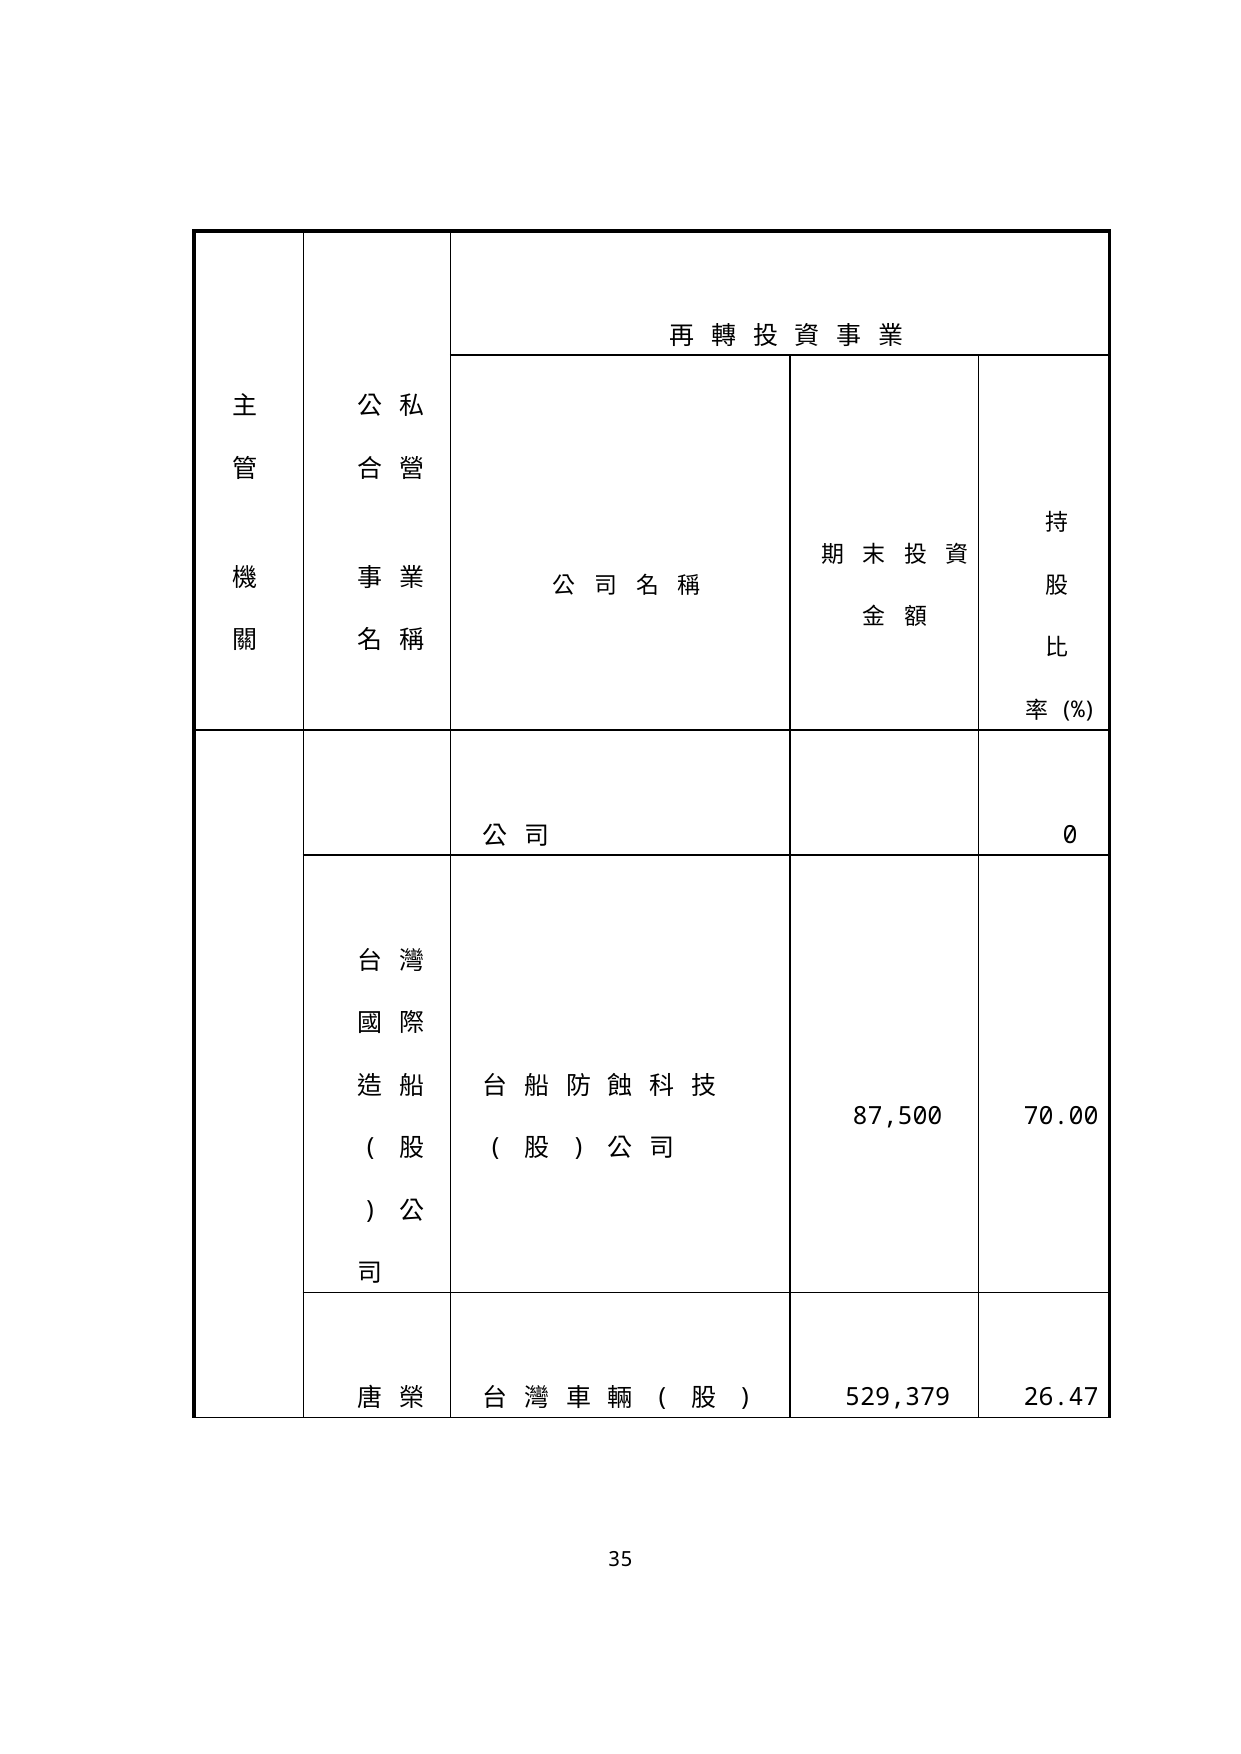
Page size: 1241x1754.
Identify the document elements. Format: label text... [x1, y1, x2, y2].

table_cell 26.47 [979, 1293, 1108, 1417]
table_cell 529,379 [791, 1293, 978, 1417]
table_cell 台灣國際造船(股)公司 [304, 856, 450, 1292]
table_cell 台灣車輛(股) [451, 1293, 789, 1417]
table_header 再轉投資事業 [451, 233, 1108, 354]
table_cell 公司 [451, 731, 789, 854]
table_cell 期末投資金額 [791, 356, 978, 729]
table_cell 唐榮 [304, 1293, 450, 1417]
table_cell 0 [979, 731, 1108, 854]
table_cell 台船防蝕科技(股)公司 [451, 856, 789, 1292]
table_cell 持股比率(%) [979, 356, 1108, 729]
table_cell [791, 731, 978, 854]
table_header 主管 機關 [196, 233, 303, 729]
table_cell 87,500 [791, 856, 978, 1292]
table_header 公私合營 事業名稱 [304, 233, 450, 729]
table_cell [304, 731, 450, 854]
table_cell 70.00 [979, 856, 1108, 1292]
table_cell 公司名稱 [451, 356, 789, 729]
table_cell [196, 731, 303, 1417]
